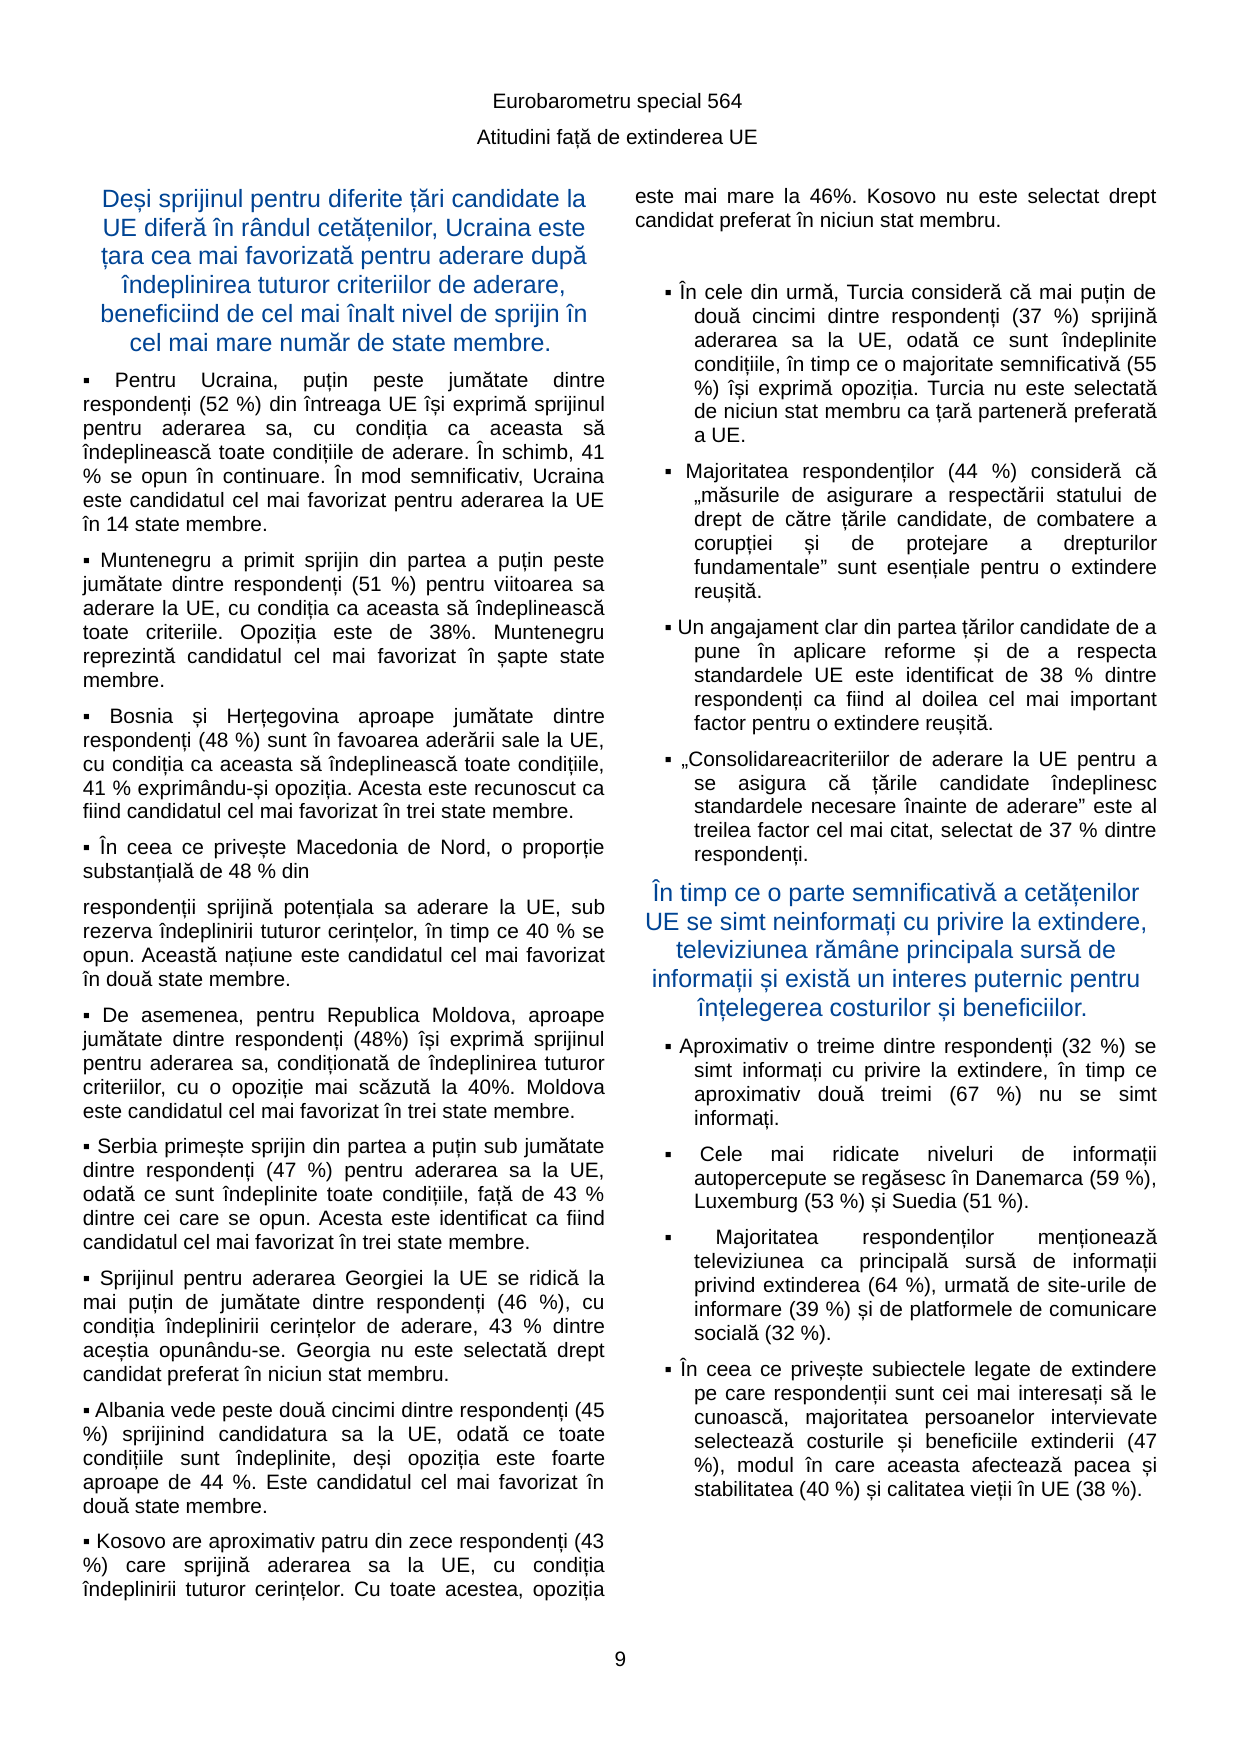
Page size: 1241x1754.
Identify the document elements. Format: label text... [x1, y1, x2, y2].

text este mai mare la 46%. Kosovo nu este selectat drept candidat preferat în niciun stat membru. [635, 184, 1157, 232]
text ▪ Majoritatea respondenților (44 %) consideră că „măsurile de asigurare a respectării statului de drept de către țările candidate, de combatere a corupției și de protejare a drepturilor fundamentale” sunt esențiale pentru o extindere reușită. [664, 459, 1157, 603]
text ▪ Albania vede peste două cincimi dintre respondenți (45 %) sprijinind candidatura sa la UE, odată ce toate condițiile sunt îndeplinite, deși opoziția este foarte aproape de 44 %. Este candidatul cel mai favorizat în două state membre. [83, 1398, 605, 1517]
text respondenții sprijină potențiala sa aderare la UE, sub rezerva îndeplinirii tuturor cerințelor, în timp ce 40 % se opun. Această națiune este candidatul cel mai favorizat în două state membre. [83, 895, 605, 991]
text ▪ Pentru Ucraina, puțin peste jumătate dintre respondenți (52 %) din întreaga UE își exprimă sprijinul pentru aderarea sa, cu condiția ca aceasta să îndeplinească toate condițiile de aderare. În schimb, 41 % se opun în continuare. În mod semnificativ, Ucraina este candidatul cel mai favorizat pentru aderarea la UE în 14 state membre. [83, 368, 605, 536]
text ▪ Un angajament clar din partea țărilor candidate de a pune în aplicare reforme și de a respecta standardele UE este identificat de 38 % dintre respondenți ca fiind al doilea cel mai important factor pentru o extindere reușită. [664, 615, 1157, 734]
text ▪ Serbia primește sprijin din partea a puțin sub jumătate dintre respondenți (47 %) pentru aderarea sa la UE, odată ce sunt îndeplinite toate condițiile, față de 43 % dintre cei care se opun. Acesta este identificat ca fiind candidatul cel mai favorizat în trei state membre. [83, 1134, 605, 1254]
text ▪ Sprijinul pentru aderarea Georgiei la UE se ridică la mai puțin de jumătate dintre respondenți (46 %), cu condiția îndeplinirii cerințelor de aderare, 43 % dintre aceștia opunându-se. Georgia nu este selectată drept candidat preferat în niciun stat membru. [83, 1266, 605, 1386]
text ▪ În ceea ce privește Macedonia de Nord, o proporție substanțială de 48 % din [83, 835, 605, 883]
text ▪ Bosnia și Herțegovina aproape jumătate dintre respondenți (48 %) sunt în favoarea aderării sale la UE, cu condiția ca aceasta să îndeplinească toate condițiile, 41 % exprimându-și opoziția. Acesta este recunoscut ca fiind candidatul cel mai favorizat în trei state membre. [83, 703, 605, 823]
text În timp ce o parte semnificativă a cetățenilor UE se simt neinformați cu privire la extindere, televiziunea rămâne principala sursă de informații și există un interes puternic pentru înțelegerea costurilor și beneficiilor. [635, 878, 1157, 1022]
text ▪ Cele mai ridicate niveluri de informații autopercepute se regăsesc în Danemarca (59 %), Luxemburg (53 %) și Suedia (51 %). [664, 1141, 1157, 1213]
text ▪ Majoritatea respondenților menționează televiziunea ca principală sursă de informații privind extinderea (64 %), urmată de site-urile de informare (39 %) și de platformele de comunicare socială (32 %). [664, 1225, 1157, 1345]
text ▪ Aproximativ o treime dintre respondenți (32 %) se simt informați cu privire la extindere, în timp ce aproximativ două treimi (67 %) nu se simt informați. [664, 1034, 1157, 1129]
text ▪ În ceea ce privește subiectele legate de extindere pe care respondenții sunt cei mai interesați să le cunoască, majoritatea persoanelor intervievate selectează costurile și beneficiile extinderii (47 %), modul în care aceasta afectează pacea și stabilitatea (40 %) și calitatea vieții în UE (38 %). [664, 1357, 1157, 1501]
text ▪ Kosovo are aproximativ patru din zece respondenți (43 %) care sprijină aderarea sa la UE, cu condiția îndeplinirii tuturor cerințelor. Cu toate acestea, opoziția [83, 1529, 605, 1601]
text ▪ „Consolidareacriteriilor de aderare la UE pentru a se asigura că țările candidate îndeplinesc standardele necesare înainte de aderare” este al treilea factor cel mai citat, selectat de 37 % dintre respondenți. [664, 746, 1157, 866]
text ▪ Muntenegru a primit sprijin din partea a puțin peste jumătate dintre respondenți (51 %) pentru viitoarea sa aderare la UE, cu condiția ca aceasta să îndeplinească toate criteriile. Opoziția este de 38%. Muntenegru reprezintă candidatul cel mai favorizat în șapte state membre. [83, 548, 605, 692]
text Deși sprijinul pentru diferite țări candidate la UE diferă în rândul cetățenilor, Ucraina este țara cea mai favorizată pentru aderare după îndeplinirea tuturor criteriilor de aderare, beneficiind de cel mai înalt nivel de sprijin în cel mai mare număr de state membre. [83, 184, 605, 356]
text ▪ În cele din urmă, Turcia consideră că mai puțin de două cincimi dintre respondenți (37 %) sprijină aderarea sa la UE, odată ce sunt îndeplinite condițiile, în timp ce o majoritate semnificativă (55 %) își exprimă opoziția. Turcia nu este selectată de niciun stat membru ca țară parteneră preferată a UE. [664, 279, 1157, 447]
text ▪ De asemenea, pentru Republica Moldova, aproape jumătate dintre respondenți (48%) își exprimă sprijinul pentru aderarea sa, condiționată de îndeplinirea tuturor criteriilor, cu o opoziție mai scăzută la 40%. Moldova este candidatul cel mai favorizat în trei state membre. [83, 1003, 605, 1122]
